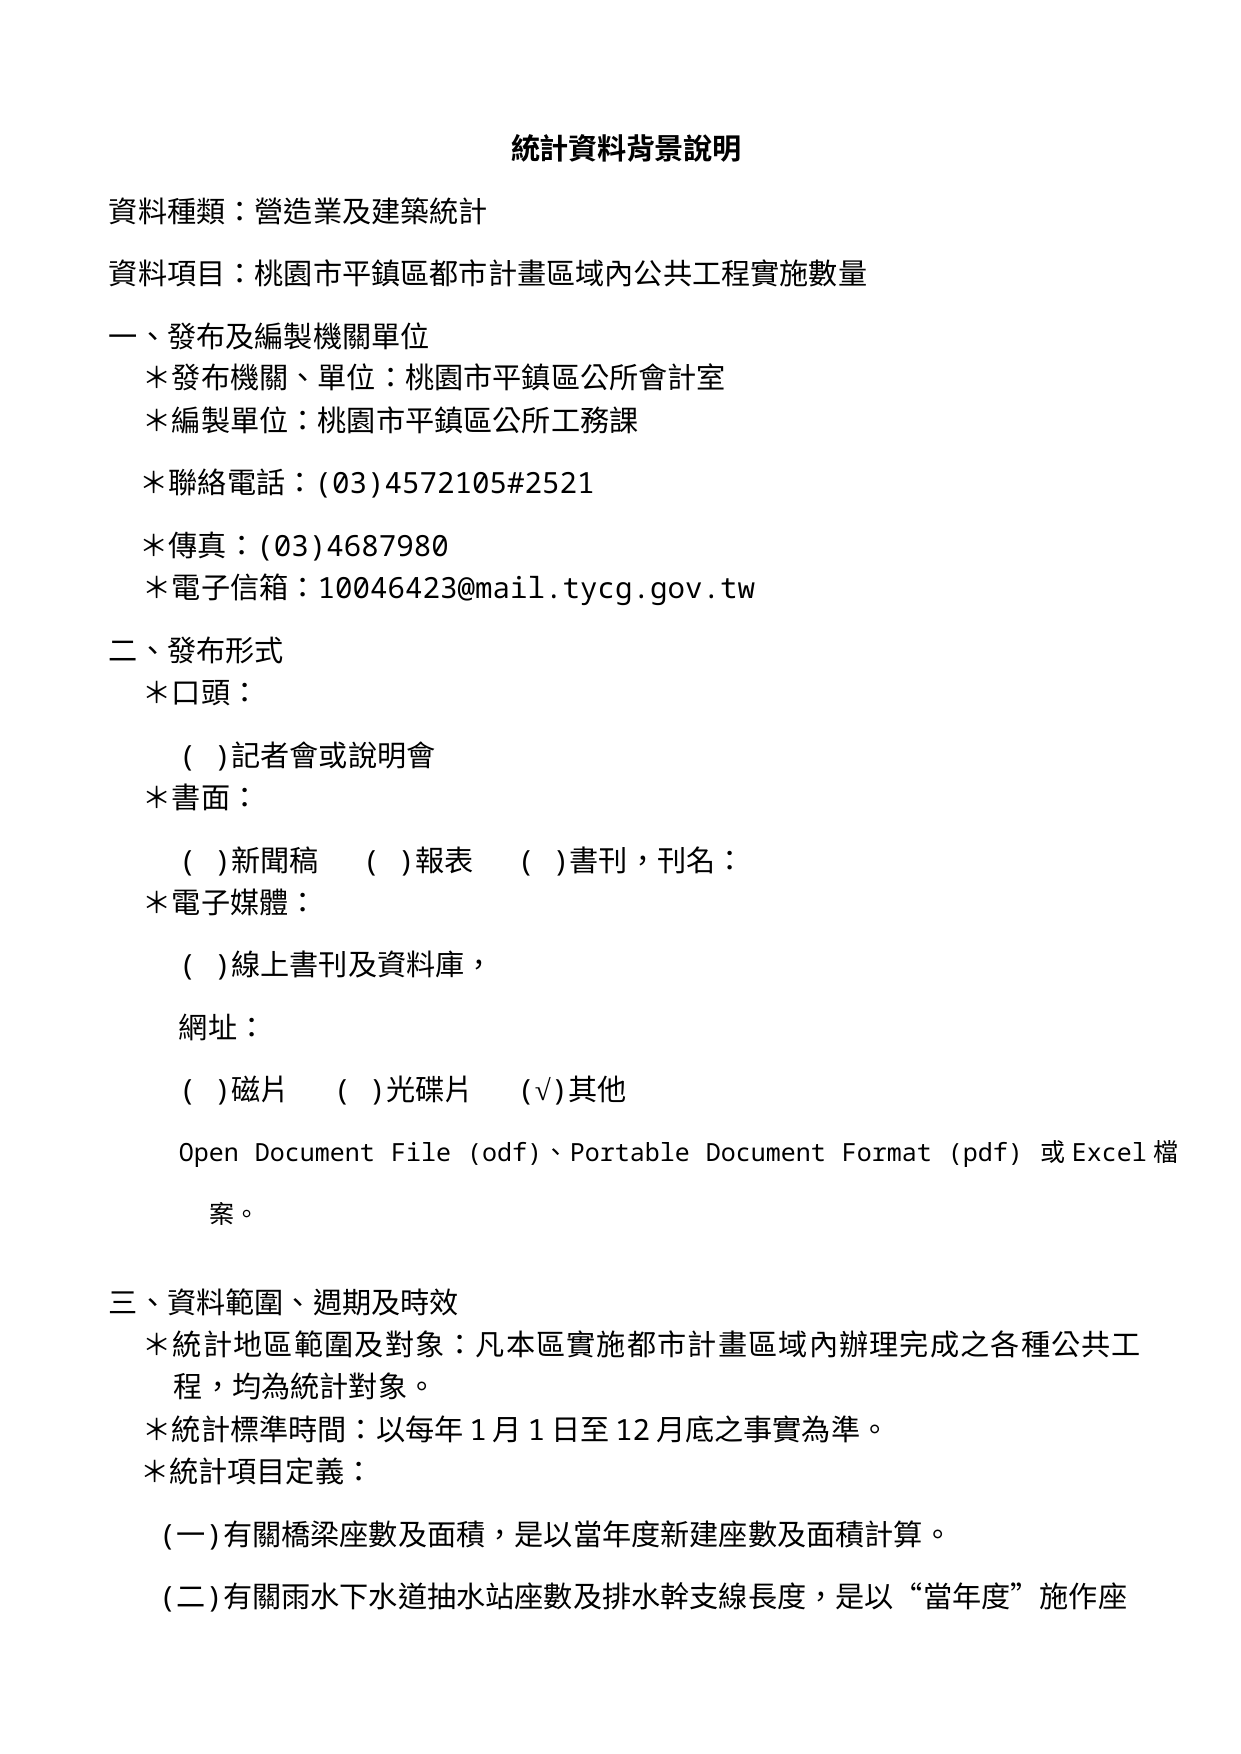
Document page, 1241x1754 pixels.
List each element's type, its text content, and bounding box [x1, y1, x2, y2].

table_header 統計資料背景說明 資料種類：營造業及建築統計 資料項目：桃園市平鎮區都市計畫區域內公共工程實施數量 一、發布及編製機關單位 ＊發布機關、單位：桃園市平鎮區公所會計室 ＊編製單位：桃園市平鎮區公所工務課 ＊聯絡電話：(03)4572105#2521 ＊傳真：(03)4687980 ＊電子信箱：10046423@mail.tycg.gov.tw 二、發布形式 ＊口頭： ( )記者會或說明會 ＊書面： ( )新聞稿 ( )報表 ( )書刊，刊名： ＊電子媒體： ( )線上書刊及資料庫， 網址： ( )磁片 ( )光碟片 (√)其他 Open Document File (odf)、Portable Document Format (pdf) 或Excel檔案。 三、資料範圍、週期及時效 ＊統計地區範圍及對象：凡本區實施都市計畫區域內辦理完成之各種公共工程，均為統計對象。 ＊統計標準時間：以每年1月1日至12月底之事實為準。 ＊統計項目定義： (一)有關橋梁座數及面積，是以當年度新建座數及面積計算。 (二)有關雨水下水道抽水站座數及排水幹支線長度，是以“當年度”施作座數及長度計算。 (三)有關污水下水道污水處理廠座數及污水幹支線長度，是以“當年度”施作座數及長度計算。 (四)有關公園處數及面積，是以當年度新建處數及面積計算。 (五)各工程類別數量以各該年事業費追加減後之工程數量為準。 (六)有工程實施數量，而未列有工程費者，係屬義務勞動者。 (七)有關雨水之抽水量是以“當年度”施作完成可處理之數量。 (八)有關污水下水道之處理量是以“當年度”施作完成可處理之數量。 ＊統計單位：平方公尺、座、m³/秒、m³/日、公尺、處。 ＊統計分類：工程類別分為道路(按瀝青、水泥混凝土、石子、沙土等路面分)、橋梁(按鋼筋混凝土橋及其他分)、下水道(按雨水下水道及污水下水道分，其中雨水下水道按設置抽水站座數、抽水量(m³/秒)及排水幹支線長度統計；污水下水道按設置污水處理廠座數、處理量(m³/日)及污水幹支線長度統計)、公園(按處數及面積分)等4大類。 ＊發布週期(指資料編製或產生之頻率，如月、季、年等)：年。 ＊時效(指統計標準時間至資料發布時間之間隔時間)：1個月。 ＊資料變革：無。 四、公開資料發布訊息 ＊預告發布日期(含預告方式及週期)：每年終了後1個月(原訂預告發布日期如遇例假日或國定假日則延至下一個工作日發布)。 ＊同步發送單位(說明資料發布時同步發送之單位或可同步查得該資料之網址)：桃園市政府工務局。 五、資料品質 ＊統計指標編製方法與資料來源說明：依據業務資料彙編。 ＊統計資料交叉查核及確保資料合理性之機制(說明各項資料之相互關係及不同資料來源之相關統計差異性)：紙本紀錄與電子檔案交叉查核。 六、須注意及預定改變之事項(說明預定修正之資料、定義、統計方法等及其修正原因)：無。 七、其他事項：無。 [98, 105, 1155, 1616]
